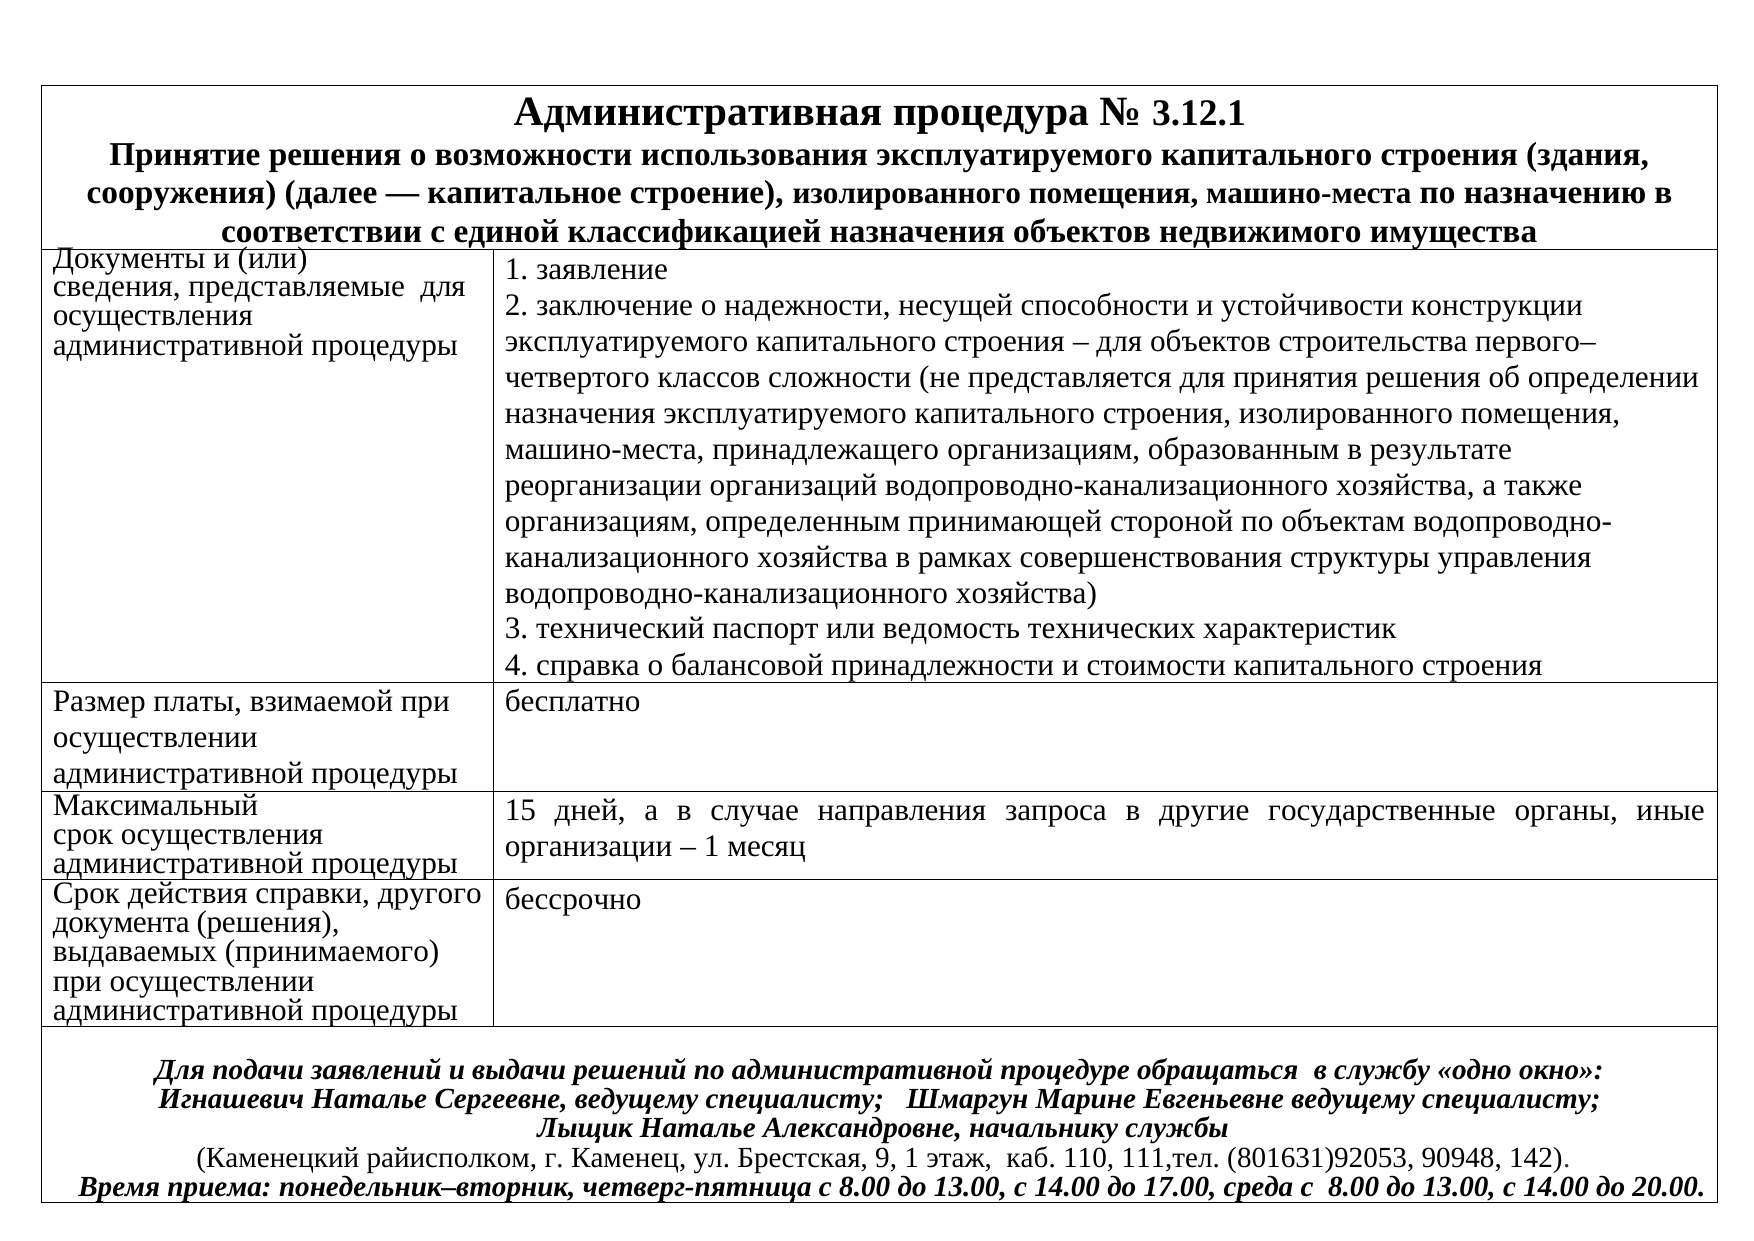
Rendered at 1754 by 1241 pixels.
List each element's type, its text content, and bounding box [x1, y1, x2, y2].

table_cell Для подачи заявлений и выдачи решений по административной процедуре обращаться в службу «одно окно»: Игнашевич Наталье Сергеевне, ведущему специалисту; Шмаргун Марине Евгеньевне ведущему специалисту; Лыщик Наталье Александровне, начальнику службы (Каменецкий райисполком, г. Каменец, ул. Брестская, 9, 1 этаж, каб. 110, 111,тел. (801631)92053, 90948, 142). Время приема: понедельник–вторник, четверг-пятница с 8.00 до 13.00, с 14.00 до 17.00, среда с 8.00 до 13.00, с 14.00 до 20.00. [42, 1027, 1717, 1202]
table_cell бесплатно [494, 683, 1717, 791]
table_cell Документы и (или) сведения, представляемые для осущест­вления административной процедуры [42, 250, 493, 682]
table_cell Административная процедура № 3.12.1 Принятие решения о возможности использования эксплуатируемого капитального строения (здания, сооружения) (далее — капитальное строение), изолированного помещения, машино-места по назначению в соответствии с единой классификацией назначения объектов недвижимого имущества [42, 86, 1717, 249]
table_cell Максимальный срок осуществления административной процедуры [42, 792, 493, 879]
table_cell Срок действия справки, другого документа (решения), выдаваемых (принимаемого) при осуществлении административной процедуры [42, 880, 493, 1026]
table_header [41, 38, 1713, 85]
table_cell Размер платы, взимаемой при осуществлении административной процедуры [42, 683, 493, 791]
table_cell 15 дней, а в случае направления запроса в другие государственные органы, иные организации – 1 месяц [494, 792, 1717, 879]
table_cell 1. заявление 2. заключение о надежности, несущей способности и устойчивости конструкции эксплуатируемого капитального строения – для объектов строительства первого–четвертого классов сложности (не представляется для принятия решения об определении назначения эксплуатируемого капитального строения, изолированного помещения, машино-места, принадлежащего организациям, образованным в результате реорганизации организаций водопроводно-канализационного хозяйства, а также организациям, определенным принимающей стороной по объектам водопроводно-канализационного хозяйства в рамках совершенствования структуры управления водопроводно-канализационного хозяйства) 3. технический паспорт или ведомость технических характеристик 4. справка о балансовой принадлежности и стоимости капитального строения [494, 250, 1717, 682]
table_header [1713, 38, 1717, 85]
table_cell бессрочно [494, 880, 1717, 1026]
